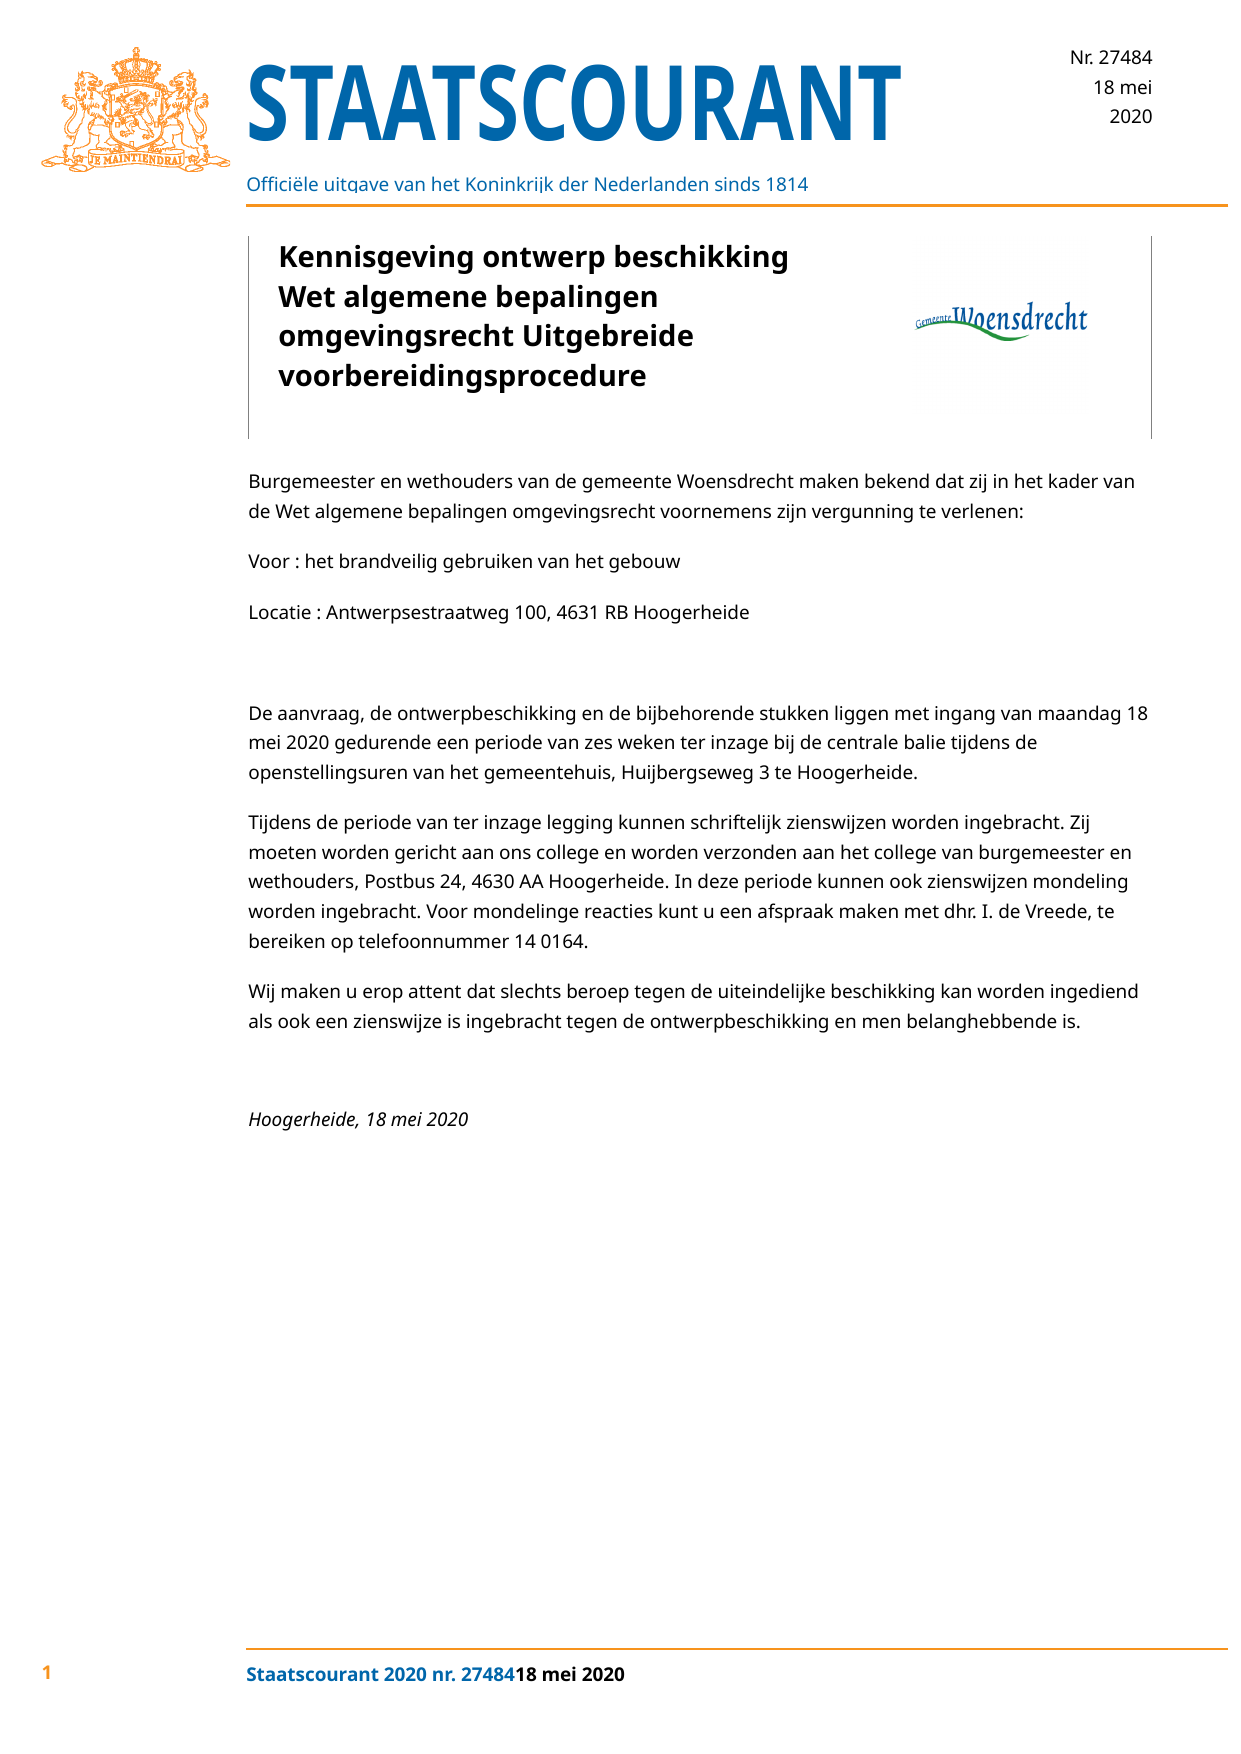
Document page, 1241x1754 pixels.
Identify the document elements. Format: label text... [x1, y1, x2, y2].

text Wij maken u erop attent dat slechts beroep tegen de uiteindelijke beschikking kan worden ingediend als ook een zienswijze is ingebracht tegen de ontwerpbeschikking en men belanghebbende is. [248, 978, 1152, 1033]
text Voor : het brandveilig gebruiken van het gebouw [248, 549, 1152, 574]
text Tijdens de periode van ter inzage legging kunnen schriftelijk zienswijzen worden ingebracht. Zij moeten worden gericht aan ons college en worden verzonden aan het college van burgemeester en wethouders, Postbus 24, 4630 AA Hoogerheide. In deze periode kunnen ook zienswijzen mondeling worden ingebracht. Voor mondelinge reacties kunt u een afspraak maken met dhr. I. de Vreede, te bereiken op telefoonnummer 14 0164. [248, 809, 1152, 953]
picture [41, 47, 231, 172]
table_header [850, 414, 1151, 439]
text De aanvraag, de ontwerpbeschikking en de bijbehorende stukken liggen met ingang van maandag 18 mei 2020 gedurende een periode van zes weken ter inzage bij de centrale balie tijdens de openstellingsuren van het gemeentehuis, Huijbergseweg 3 te Hoogerheide. [248, 700, 1152, 785]
text Hoogerheide, 18 mei 2020 [248, 1106, 1152, 1132]
text Locatie : Antwerpsestraatweg 100, 4631 RB Hoogerheide [248, 599, 1152, 625]
table_header Kennisgeving ontwerp beschikking Wet algemene bepalingen omgevingsrecht Uitgebreide voorbereidingsprocedure [249, 236, 850, 439]
text Burgemeester en wethouders van de gemeente Woensdrecht maken bekend dat zij in het kader van de Wet algemene bepalingen omgevingsrecht voornemens zijn vergunning te verlenen: [248, 469, 1152, 524]
table_header [1090, 236, 1151, 413]
table_header [850, 236, 912, 413]
picture [912, 236, 1090, 414]
